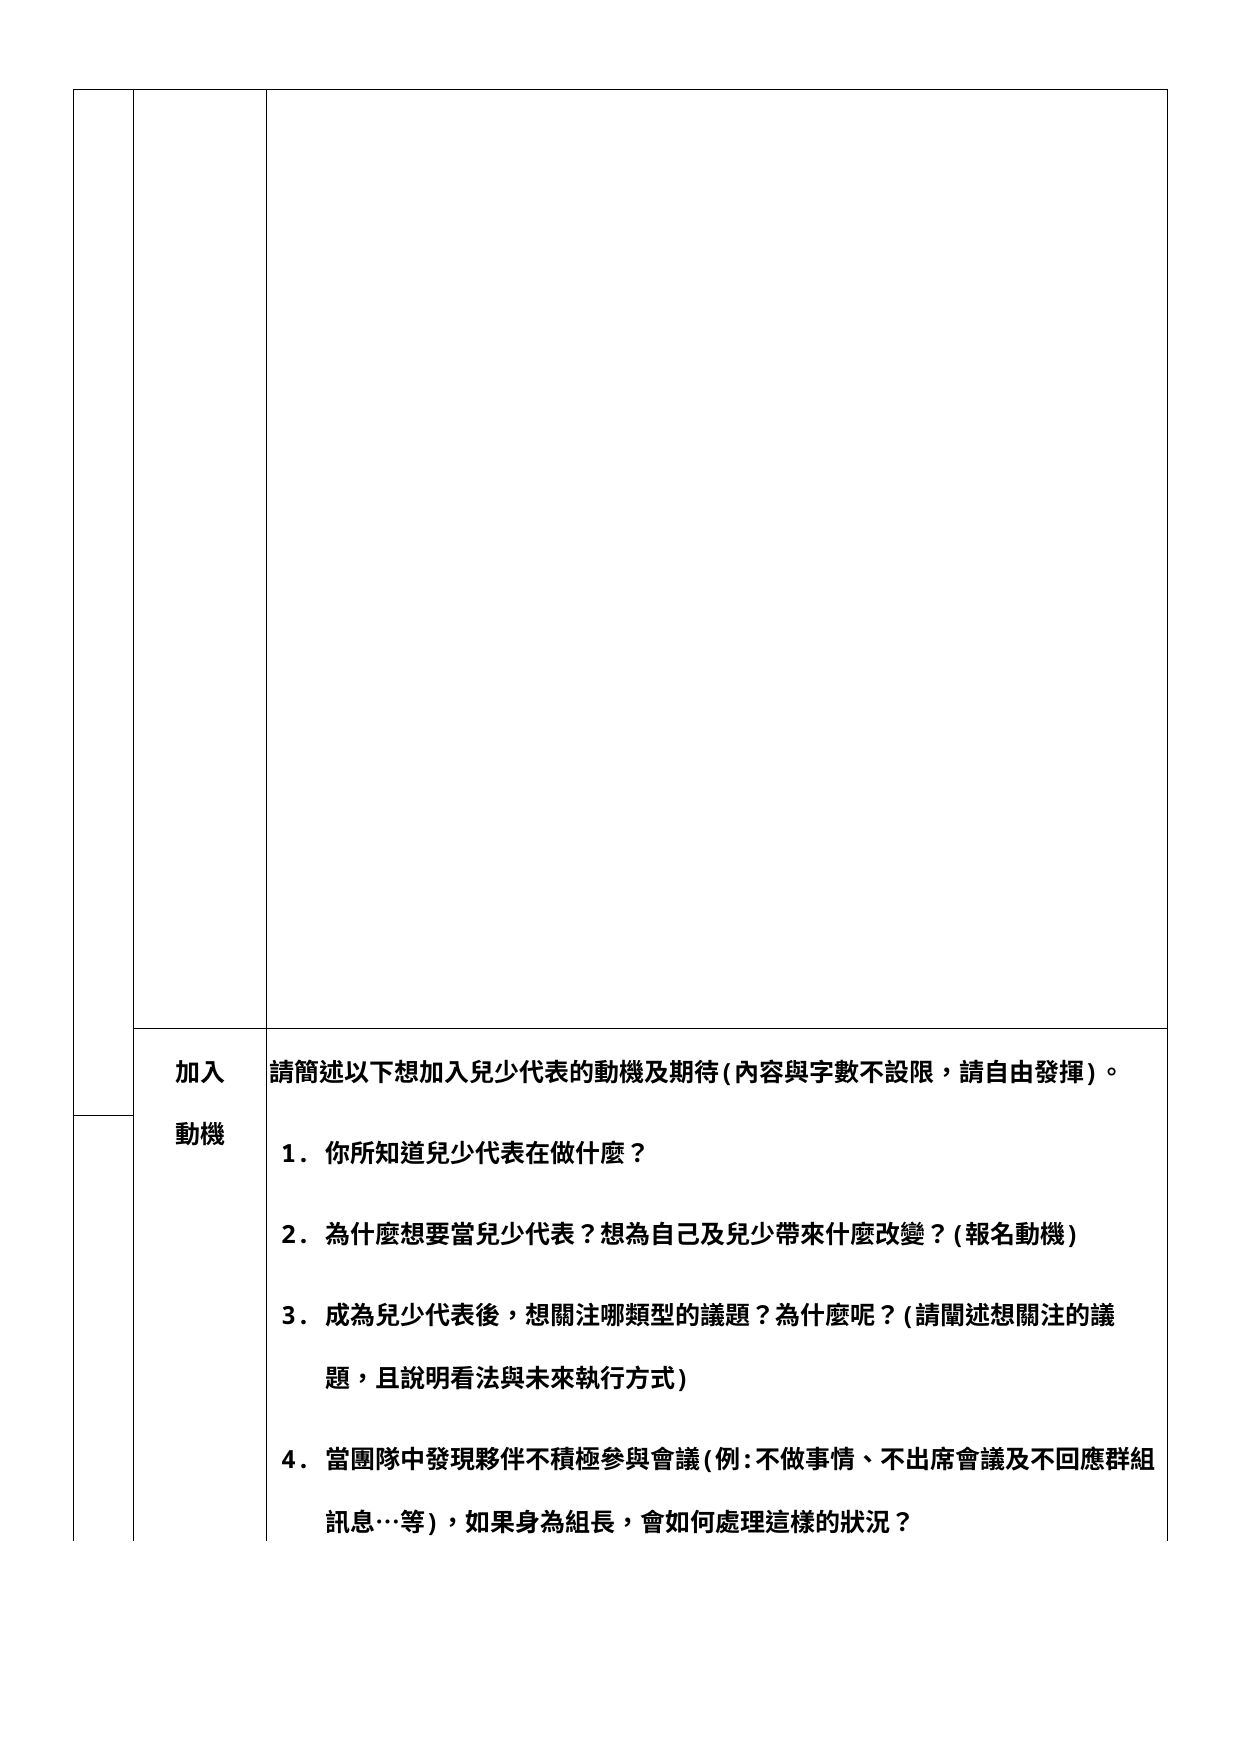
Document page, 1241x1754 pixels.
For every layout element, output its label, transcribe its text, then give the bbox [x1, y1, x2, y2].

table_cell 經歷 概述 [134, 90, 266, 1027]
table_cell [74, 1116, 133, 1541]
table_cell 加入 動機 [134, 1029, 266, 1541]
table_cell 可簡述說明(無則免填寫)： 志願服務經歷 社團活動經歷 校內、校外或其他活動參與經歷 其他 (內容不設限請自由發揮、該欄位字數不設限)。 [267, 90, 1167, 1027]
table_cell 請簡述以下想加入兒少代表的動機及期待(內容與字數不設限，請自由發揮)。 你所知道兒少代表在做什麼？ 為什麼想要當兒少代表？想為自己及兒少帶來什麼改變？(報名動機) 成為兒少代表後，想關注哪類型的議題？為什麼呢？(請闡述想關注的議題，且說明看法與未來執行方式) 當團隊中發現夥伴不積極參與會議(例:不做事情、不出席會議及不回應群組訊息…等)，如果身為組長，會如何處理這樣的狀況？ 覺得加入兒少代表後(每月例行月會、每季兒少福利權益促進會、培力課程、交流活動及小組討論)，預估自己能夠投入的程度能到達多少的參與率？為什麼？(請以10分滿分計算) 對於加入兒少代表後會有什麼期待(課程、活動、交流)？ [267, 1029, 1167, 1541]
table_header 基本 資料 [74, 90, 133, 1115]
